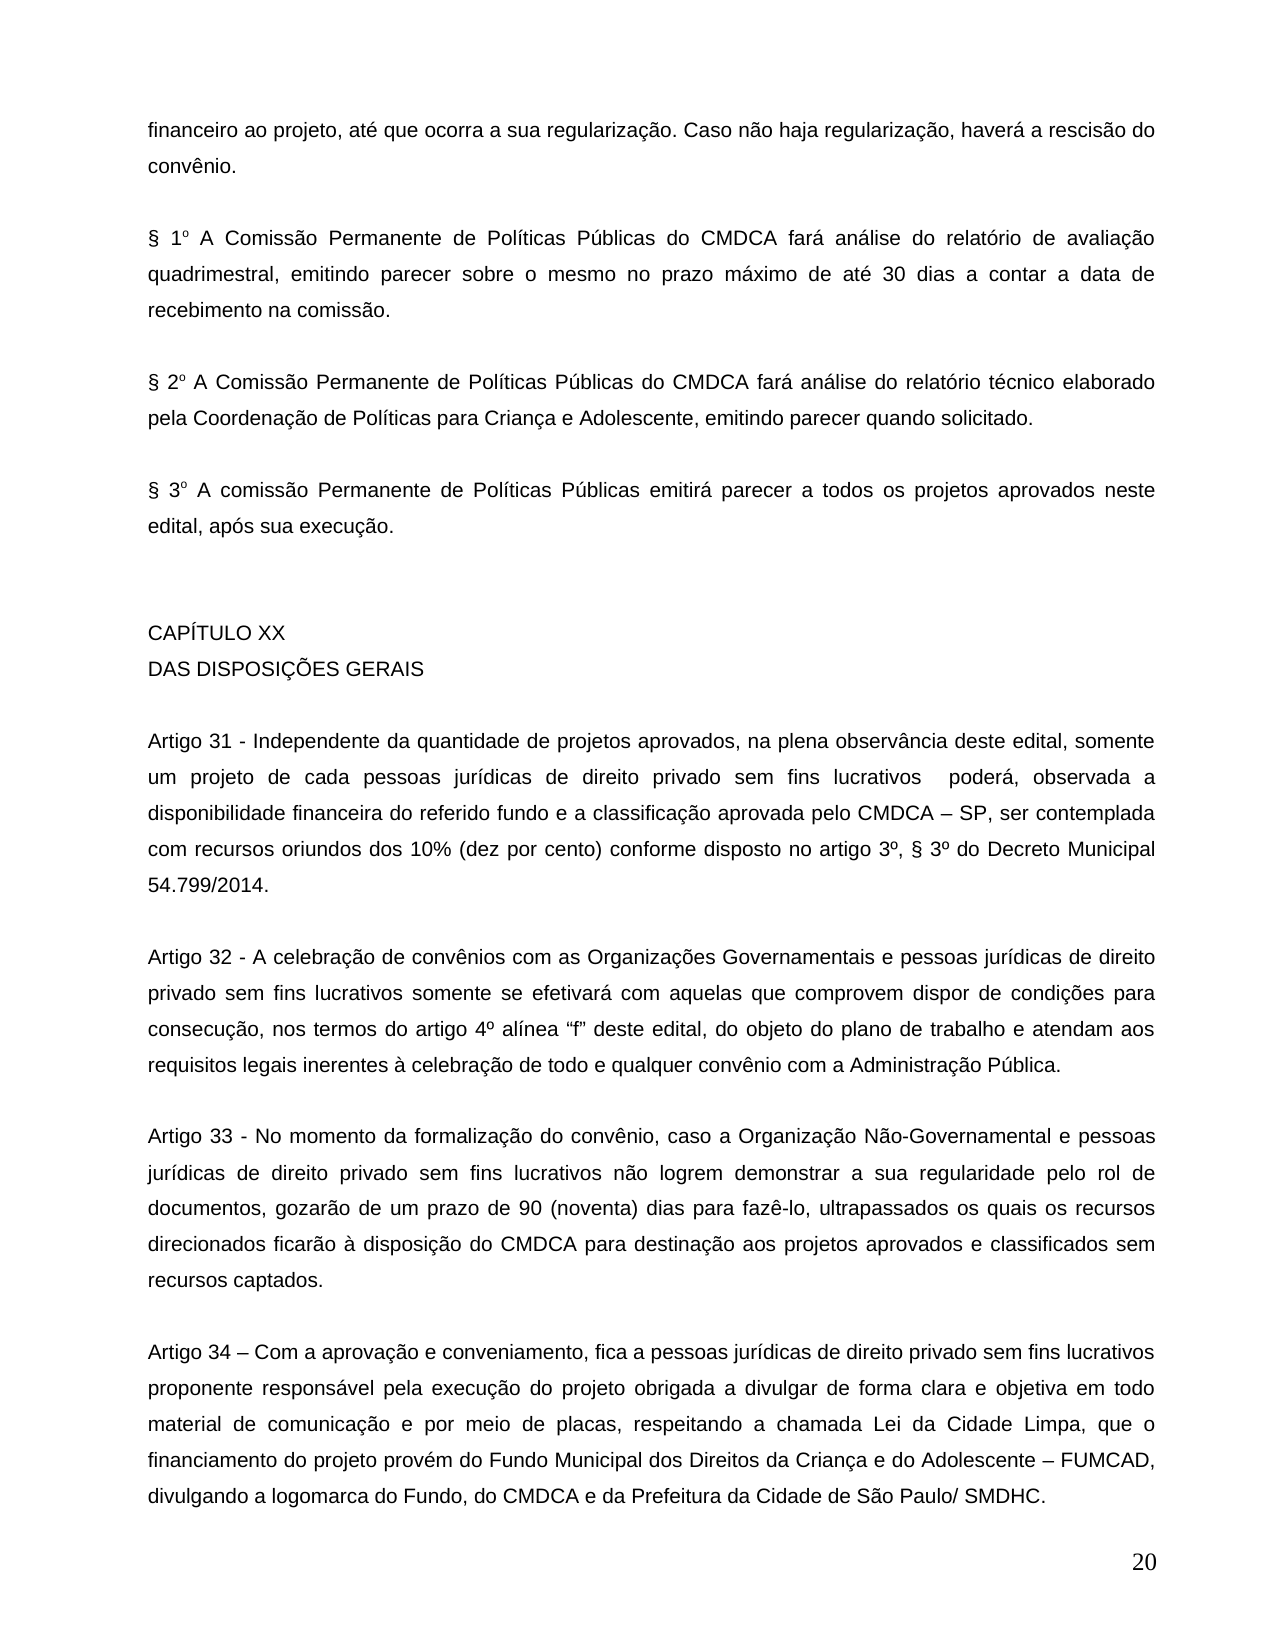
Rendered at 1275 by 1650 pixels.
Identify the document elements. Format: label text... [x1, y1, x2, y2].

text § 1o A Comissão Permanente de Políticas Públicas do CMDCA fará análise do relatório de avaliação quadrimestral, emitindo parecer sobre o mesmo no prazo máximo de até 30 dias a contar a data de recebimento na comissão. [148, 226, 1157, 322]
text Artigo 31 - Independente da quantidade de projetos aprovados, na plena observância deste edital, somente um projeto de cada pessoas jurídicas de direito privado sem fins lucrativos poderá, observada a disponibilidade financeira do referido fundo e a classificação aprovada pelo CMDCA – SP, ser contemplada com recursos oriundos dos 10% (dez por cento) conforme disposto no artigo 3º, § 3º do Decreto Municipal 54.799/2014. [148, 729, 1157, 897]
text Artigo 32 - A celebração de convênios com as Organizações Governamentais e pessoas jurídicas de direito privado sem fins lucrativos somente se efetivará com aquelas que comprovem dispor de condições para consecução, nos termos do artigo 4º alínea “f” deste edital, do objeto do plano de trabalho e atendam aos requisitos legais inerentes à celebração de todo e qualquer convênio com a Administração Pública. [148, 945, 1157, 1076]
text § 3o A comissão Permanente de Políticas Públicas emitirá parecer a todos os projetos aprovados neste edital, após sua execução. [148, 477, 1157, 537]
text Artigo 33 - No momento da formalização do convênio, caso a Organização Não-Governamental e pessoas jurídicas de direito privado sem fins lucrativos não logrem demonstrar a sua regularidade pelo rol de documentos, gozarão de um prazo de 90 (noventa) dias para fazê-lo, ultrapassados os quais os recursos direcionados ficarão à disposição do CMDCA para destinação aos projetos aprovados e classificados sem recursos captados. [148, 1124, 1157, 1292]
text Artigo 34 – Com a aprovação e conveniamento, fica a pessoas jurídicas de direito privado sem fins lucrativos proponente responsável pela execução do projeto obrigada a divulgar de forma clara e objetiva em todo material de comunicação e por meio de placas, respeitando a chamada Lei da Cidade Limpa, que o financiamento do projeto provém do Fundo Municipal dos Direitos da Criança e do Adolescente – FUMCAD, divulgando a logomarca do Fundo, do CMDCA e da Prefeitura da Cidade de São Paulo/ SMDHC. [148, 1340, 1157, 1508]
text CAPÍTULO XX [148, 621, 1157, 645]
text § 2o A Comissão Permanente de Políticas Públicas do CMDCA fará análise do relatório técnico elaborado pela Coordenação de Políticas para Criança e Adolescente, emitindo parecer quando solicitado. [148, 370, 1157, 429]
text DAS DISPOSIÇÕES GERAIS [148, 657, 1157, 681]
text financeiro ao projeto, até que ocorra a sua regularização. Caso não haja regularização, haverá a rescisão do convênio. [148, 118, 1157, 178]
